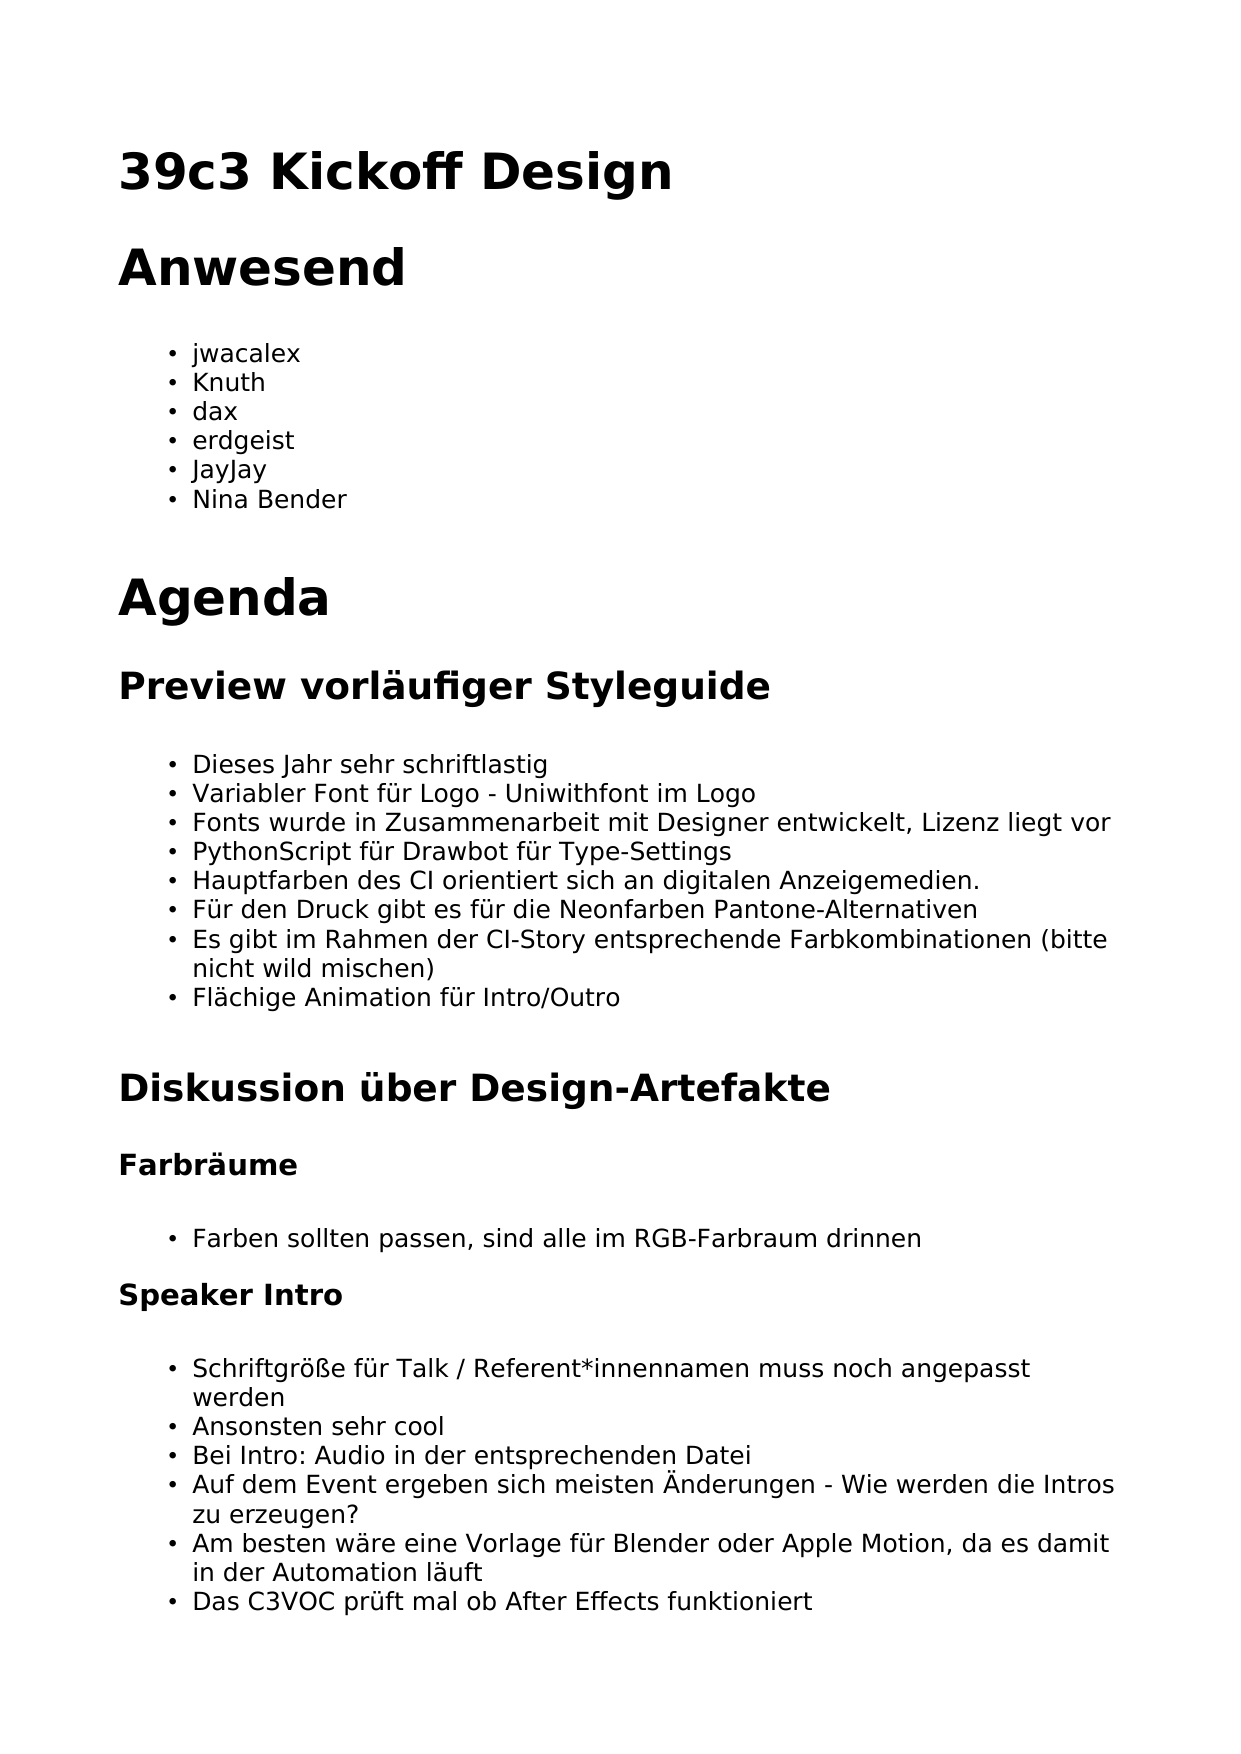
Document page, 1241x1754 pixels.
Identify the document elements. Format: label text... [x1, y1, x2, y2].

subtitle 39c3 Kickoff Design [118, 143, 1122, 201]
list Hauptfarben des CI orientiert sich an digitalen Anzeigemedien. [177, 867, 1122, 896]
list dax [177, 397, 1122, 427]
list Farben sollten passen, sind alle im RGB-Farbraum drinnen [177, 1224, 1122, 1253]
list Knuth [177, 368, 1122, 397]
subtitle Anwesend [118, 239, 1122, 297]
list JayJay [177, 456, 1122, 485]
list Das C3VOC prüft mal ob After Effects funktioniert [177, 1587, 1122, 1617]
list Am besten wäre eine Vorlage für Blender oder Apple Motion, da es damit in der Automation läuft [177, 1529, 1122, 1587]
list Auf dem Event ergeben sich meisten Änderungen - Wie werden die Intros zu erzeugen? [177, 1471, 1122, 1529]
subtitle Farbräume [118, 1148, 1122, 1182]
list Flächige Animation für Intro/Outro [177, 983, 1122, 1012]
list erdgeist [177, 427, 1122, 456]
list Fonts wurde in Zusammenarbeit mit Designer entwickelt, Lizenz liegt vor [177, 808, 1122, 837]
list Variabler Font für Logo - Uniwithfont im Logo [177, 779, 1122, 808]
list Für den Druck gibt es für die Neonfarben Pantone-Alternativen [177, 896, 1122, 925]
list Es gibt im Rahmen der CI-Story entsprechende Farbkombinationen (bitte nicht wild mischen) [177, 925, 1122, 983]
subtitle Diskussion über Design-Artefakte [118, 1067, 1122, 1111]
list PythonScript für Drawbot für Type-Settings [177, 837, 1122, 867]
list Dieses Jahr sehr schriftlastig [177, 750, 1122, 779]
list jwacalex [177, 339, 1122, 368]
subtitle Preview vorläufiger Styleguide [118, 664, 1122, 708]
list Bei Intro: Audio in der entsprechenden Datei [177, 1442, 1122, 1471]
list Nina Bender [177, 485, 1122, 514]
list Schriftgröße für Talk / Referent*innennamen muss noch angepasst werden [177, 1354, 1122, 1412]
subtitle Speaker Intro [118, 1278, 1122, 1312]
list Ansonsten sehr cool [177, 1412, 1122, 1442]
subtitle Agenda [118, 568, 1122, 627]
